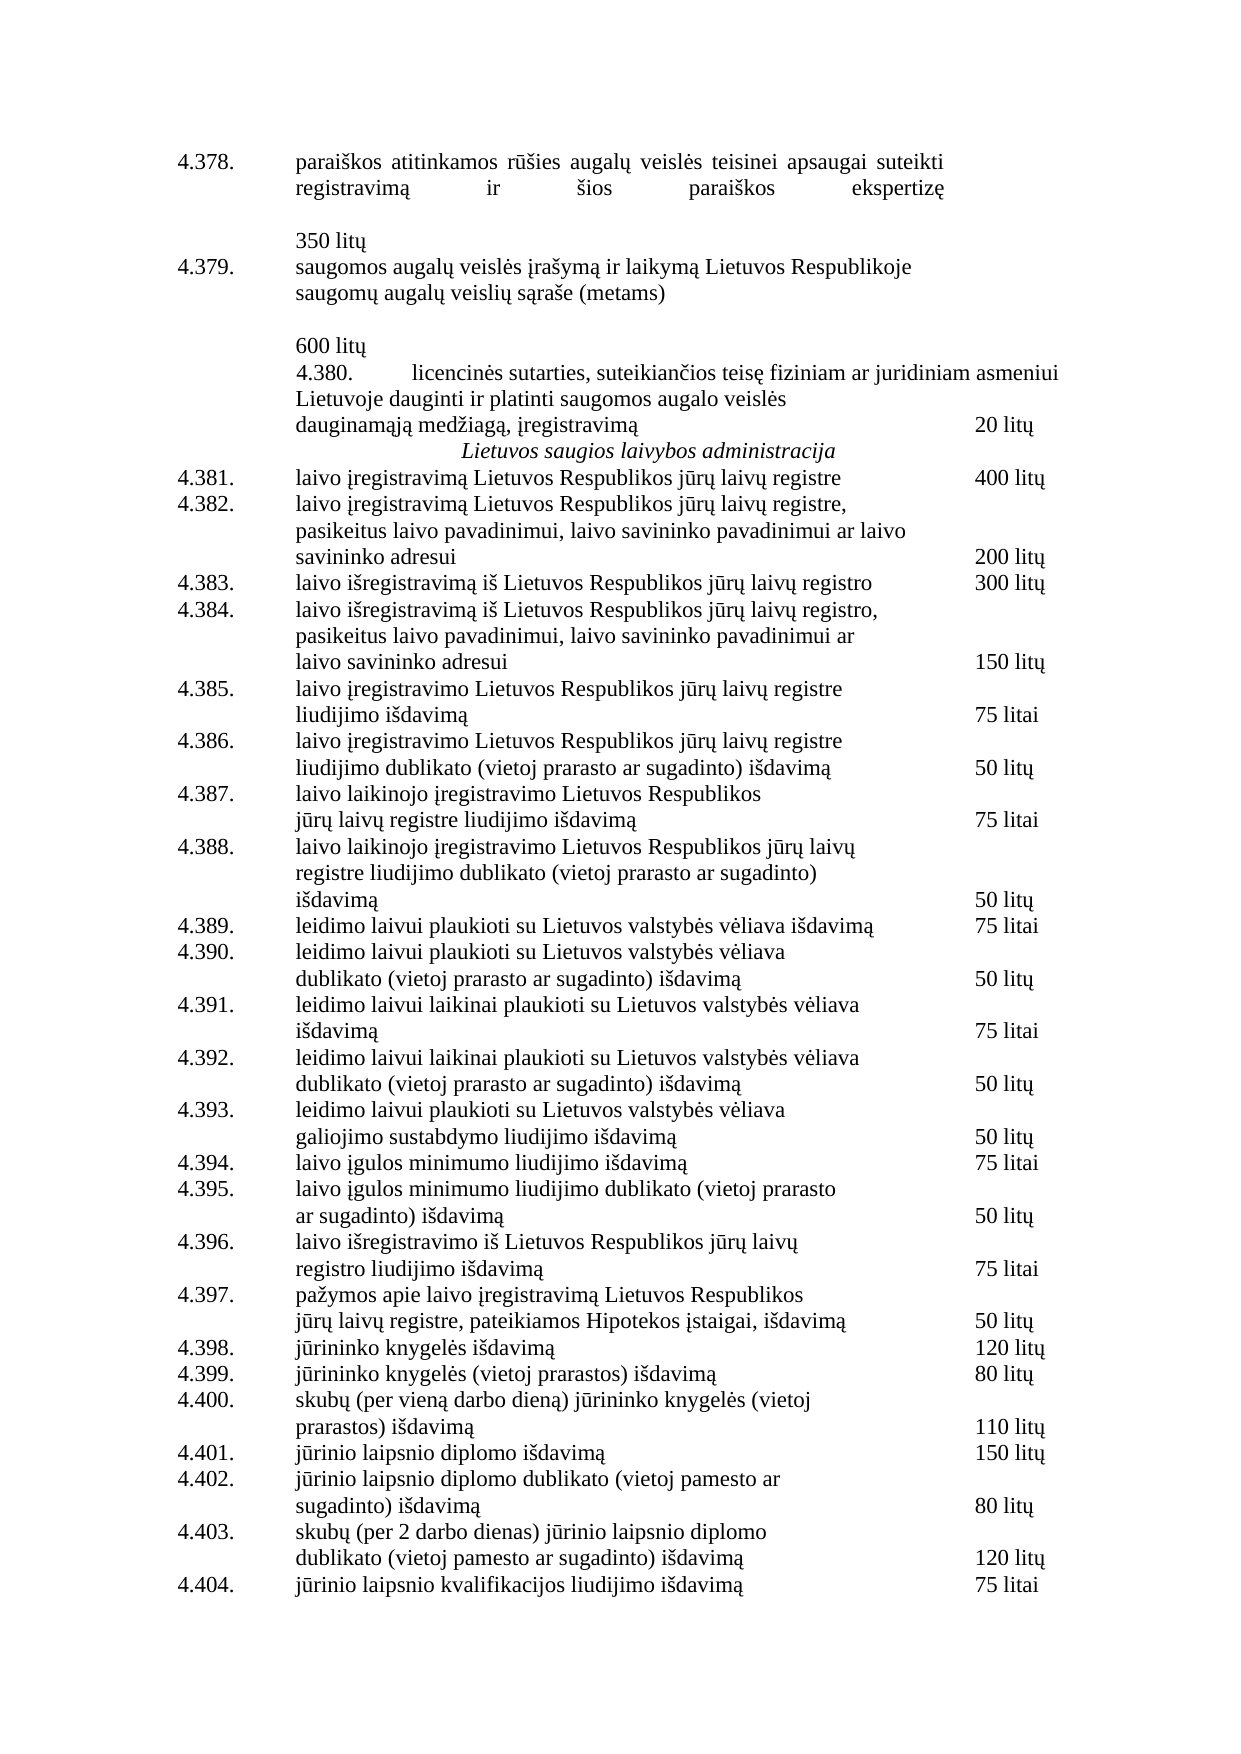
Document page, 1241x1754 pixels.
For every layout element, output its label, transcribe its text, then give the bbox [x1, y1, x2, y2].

text 4.396. laivo išregistravimo iš Lietuvos Respublikos jūrų laivų [177, 1228, 1122, 1254]
text pasikeitus laivo pavadinimui, laivo savininko pavadinimui ar [177, 622, 1122, 648]
text prarastos) išdavimą 110 litų [177, 1413, 1122, 1439]
text sugadinto) išdavimą 80 litų [177, 1492, 1122, 1518]
text 4.393. leidimo laivui plaukioti su Lietuvos valstybės vėliava [177, 1096, 1122, 1123]
text 4.404. jūrinio laipsnio kvalifikacijos liudijimo išdavimą 75 litai [177, 1571, 1122, 1597]
text 4.389. leidimo laivui plaukioti su Lietuvos valstybės vėliava išdavimą 75 litai [177, 912, 1122, 938]
text liudijimo išdavimą 75 litai [177, 701, 1122, 727]
text 4.400. skubų (per vieną darbo dieną) jūrininko knygelės (vietoj [177, 1386, 1122, 1413]
text 4.394. laivo įgulos minimumo liudijimo išdavimą 75 litai [177, 1149, 1122, 1176]
text išdavimą 50 litų [177, 886, 1122, 912]
text 4.390. leidimo laivui plaukioti su Lietuvos valstybės vėliava [177, 938, 1122, 965]
text galiojimo sustabdymo liudijimo išdavimą 50 litų [177, 1123, 1122, 1149]
text 4.395. laivo įgulos minimumo liudijimo dublikato (vietoj prarasto [177, 1176, 1122, 1202]
text 4.401. jūrinio laipsnio diplomo išdavimą 150 litų [177, 1439, 1122, 1465]
text 4.402. jūrinio laipsnio diplomo dublikato (vietoj pamesto ar [177, 1465, 1122, 1492]
text dublikato (vietoj prarasto ar sugadinto) išdavimą 50 litų [177, 1070, 1122, 1096]
text 4.379. saugomos augalų veislės įrašymą ir laikymą Lietuvos Respublikoje saugomų augalų veislių sąraše (metams) 600 litų [177, 253, 945, 358]
text 4.403. skubų (per 2 darbo dienas) jūrinio laipsnio diplomo [177, 1518, 1122, 1544]
text 4.386. laivo įregistravimo Lietuvos Respublikos jūrų laivų registre [177, 727, 1122, 754]
text savininko adresui 200 litų [177, 543, 1122, 569]
text Lietuvoje dauginti ir platinti saugomos augalo veislės [177, 385, 1122, 411]
text 4.387. laivo laikinojo įregistravimo Lietuvos Respublikos [177, 780, 1122, 807]
text dublikato (vietoj pamesto ar sugadinto) išdavimą 120 litų [177, 1544, 1122, 1571]
text 4.388. laivo laikinojo įregistravimo Lietuvos Respublikos jūrų laivų [177, 833, 1122, 859]
text laivo savininko adresui 150 litų [177, 648, 1122, 675]
text 4.385. laivo įregistravimo Lietuvos Respublikos jūrų laivų registre [177, 675, 1122, 701]
text dauginamąją medžiagą, įregistravimą 20 litų [177, 411, 1122, 438]
text 4.378. paraiškos atitinkamos rūšies augalų veislės teisinei apsaugai suteikti registravimą ir šios paraiškos ekspertizę 350 litų [177, 148, 945, 253]
text jūrų laivų registre, pateikiamos Hipotekos įstaigai, išdavimą 50 litų [177, 1307, 1122, 1334]
text 4.383. laivo išregistravimą iš Lietuvos Respublikos jūrų laivų registro 300 litų [177, 569, 1122, 596]
text 4.398. jūrininko knygelės išdavimą 120 litų [177, 1334, 1122, 1360]
text 4.392. leidimo laivui laikinai plaukioti su Lietuvos valstybės vėliava [177, 1044, 1122, 1070]
text 4.381. laivo įregistravimą Lietuvos Respublikos jūrų laivų registre 400 litų [177, 464, 1122, 490]
text liudijimo dublikato (vietoj prarasto ar sugadinto) išdavimą 50 litų [177, 754, 1122, 780]
text ar sugadinto) išdavimą 50 litų [177, 1202, 1122, 1228]
text pasikeitus laivo pavadinimui, laivo savininko pavadinimui ar laivo [177, 517, 1122, 543]
list licencinės sutarties, suteikiančios teisę fiziniam ar juridiniam asmeniui [293, 358, 1122, 385]
text 4.382. laivo įregistravimą Lietuvos Respublikos jūrų laivų registre, [177, 490, 1122, 517]
text 4.399. jūrininko knygelės (vietoj prarastos) išdavimą 80 litų [177, 1360, 1122, 1386]
text jūrų laivų registre liudijimo išdavimą 75 litai [177, 807, 1122, 833]
text registro liudijimo išdavimą 75 litai [177, 1254, 1122, 1281]
text dublikato (vietoj prarasto ar sugadinto) išdavimą 50 litų [177, 965, 1122, 991]
text išdavimą 75 litai [177, 1017, 1122, 1044]
text 4.384. laivo išregistravimą iš Lietuvos Respublikos jūrų laivų registro, [177, 596, 1122, 622]
text Lietuvos saugios laivybos administracija [177, 438, 1122, 464]
text 4.391. leidimo laivui laikinai plaukioti su Lietuvos valstybės vėliava [177, 991, 1122, 1017]
text 4.397. pažymos apie laivo įregistravimą Lietuvos Respublikos [177, 1281, 1122, 1307]
text registre liudijimo dublikato (vietoj prarasto ar sugadinto) [177, 859, 1122, 886]
